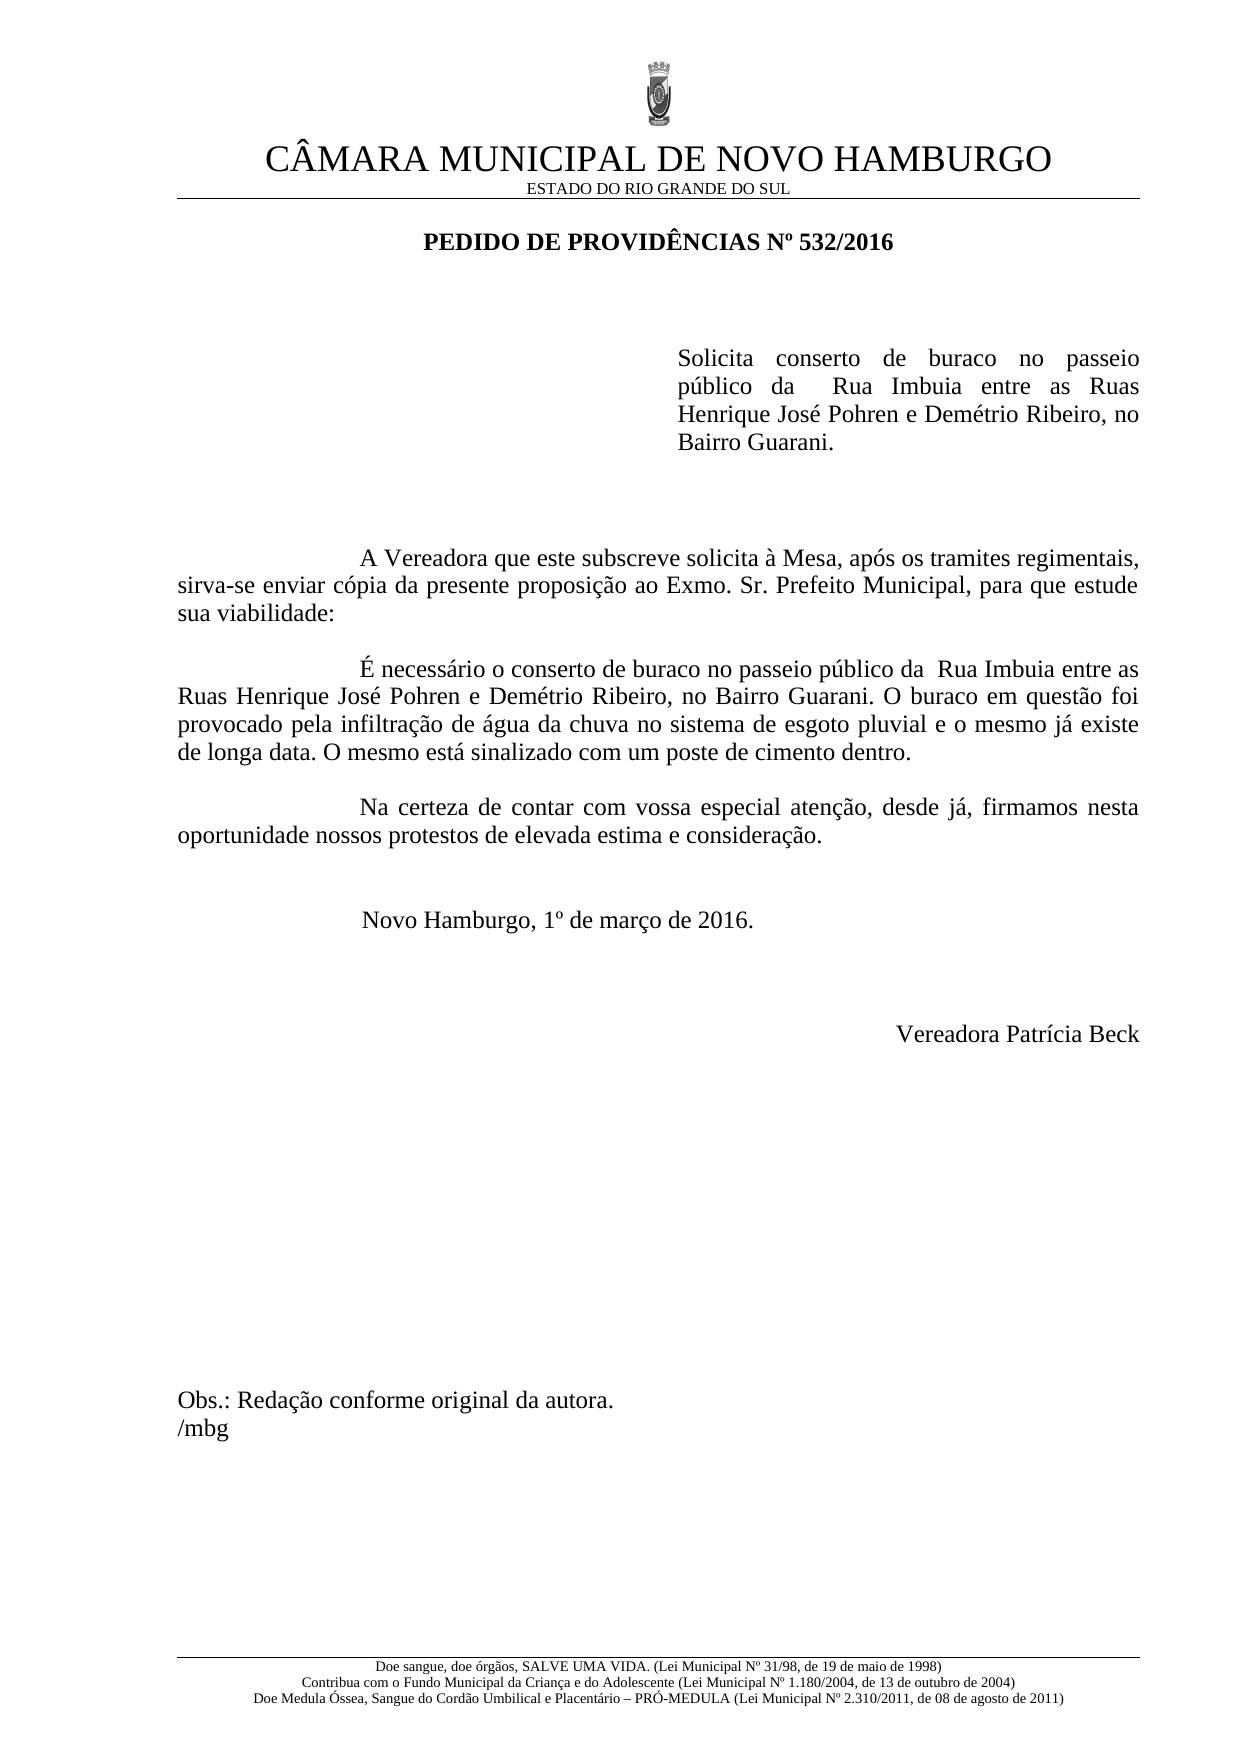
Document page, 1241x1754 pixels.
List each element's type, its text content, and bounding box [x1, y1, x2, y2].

text A Vereadora que este subscreve solicita à Mesa, após os tramites regimentais, sirva-se enviar cópia da presente proposição ao Exmo. Sr. Prefeito Municipal, para que estude sua viabilidade: [177, 544, 1140, 627]
text PEDIDO DE PROVIDÊNCIAS Nº 532/2016 [177, 228, 1140, 256]
text Obs.: Redação conforme original da autora. [177, 1386, 1140, 1414]
text É necessário o conserto de buraco no passeio público da Rua Imbuia entre as Ruas Henrique José Pohren e Demétrio Ribeiro, no Bairro Guarani. O buraco em questão foi provocado pela infiltração de água da chuva no sistema de esgoto pluvial e o mesmo já existe de longa data. O mesmo está sinalizado com um poste de cimento dentro. [177, 655, 1140, 766]
text Na certeza de contar com vossa especial atenção, desde já, firmamos nesta oportunidade nossos protestos de elevada estima e consideração. [177, 793, 1140, 849]
text Vereadora Patrícia Beck [177, 1020, 1140, 1048]
text /mbg [177, 1414, 1140, 1441]
text Novo Hamburgo, 1º de março de 2016. [177, 906, 1140, 934]
text Solicita conserto de buraco no passeio público da Rua Imbuia entre as Ruas Henrique José Pohren e Demétrio Ribeiro, no Bairro Guarani. [677, 344, 1140, 455]
